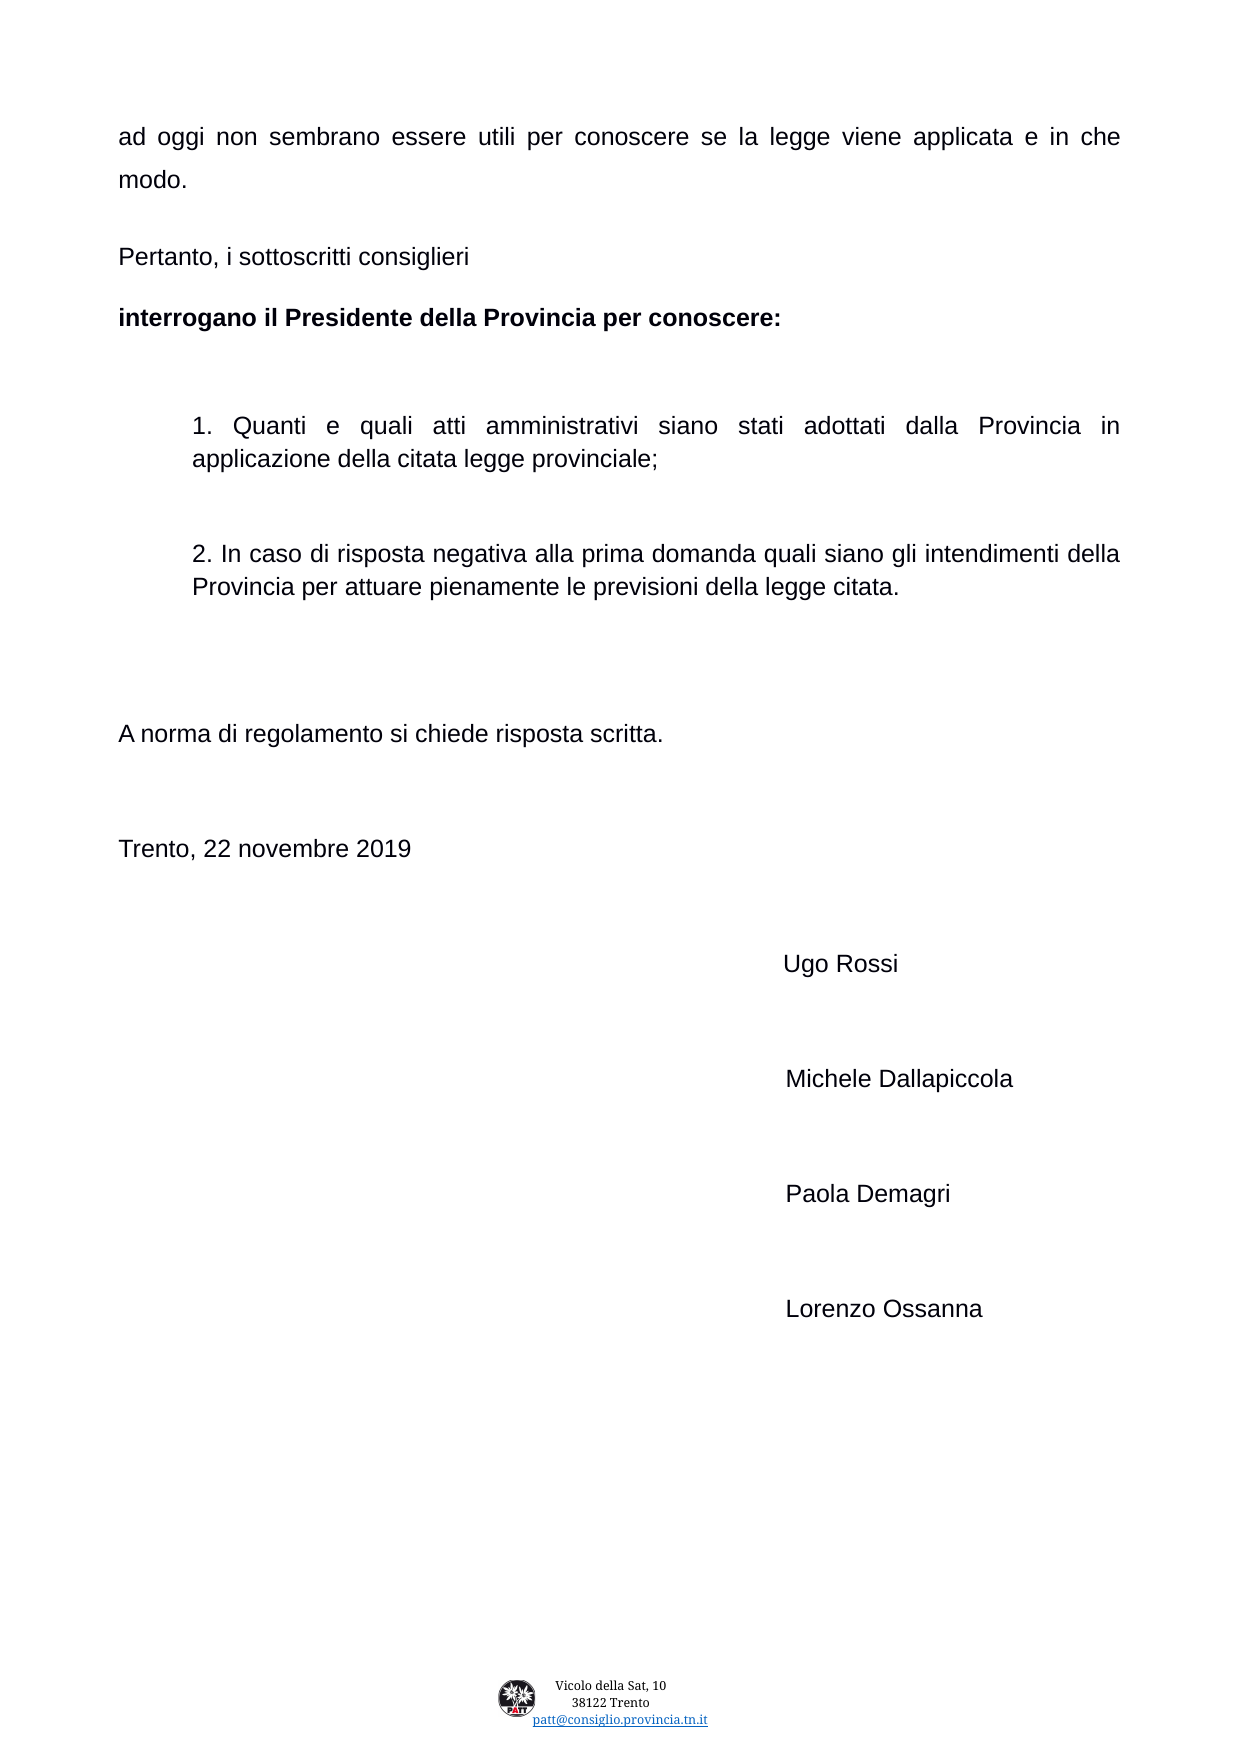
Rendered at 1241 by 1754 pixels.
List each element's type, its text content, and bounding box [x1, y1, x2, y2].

text A norma di regolamento si chiede risposta scritta. [118, 719, 1122, 748]
text ad oggi non sembrano essere utili per conoscere se la legge viene applicata e in che modo. [118, 122, 1122, 194]
text Trento, 22 novembre 2019 [118, 834, 1122, 863]
text Michele Dallapiccola [785, 1064, 1122, 1093]
list 1. Quanti e quali atti amministrativi siano stati adottati dalla Provincia in applicazione della citata legge provinciale; [162, 411, 1122, 473]
text Paola Demagri [785, 1179, 1122, 1208]
text Lorenzo Ossanna [785, 1294, 1122, 1323]
text Ugo Rossi [118, 949, 1122, 978]
list 2. In caso di risposta negativa alla prima domanda quali siano gli intendimenti della Provincia per attuare pienamente le previsioni della legge citata. [162, 539, 1122, 601]
text Pertanto, i sottoscritti consiglieri [118, 242, 1122, 270]
text interrogano il Presidente della Provincia per conoscere: [118, 302, 1122, 331]
picture [498, 1680, 536, 1717]
